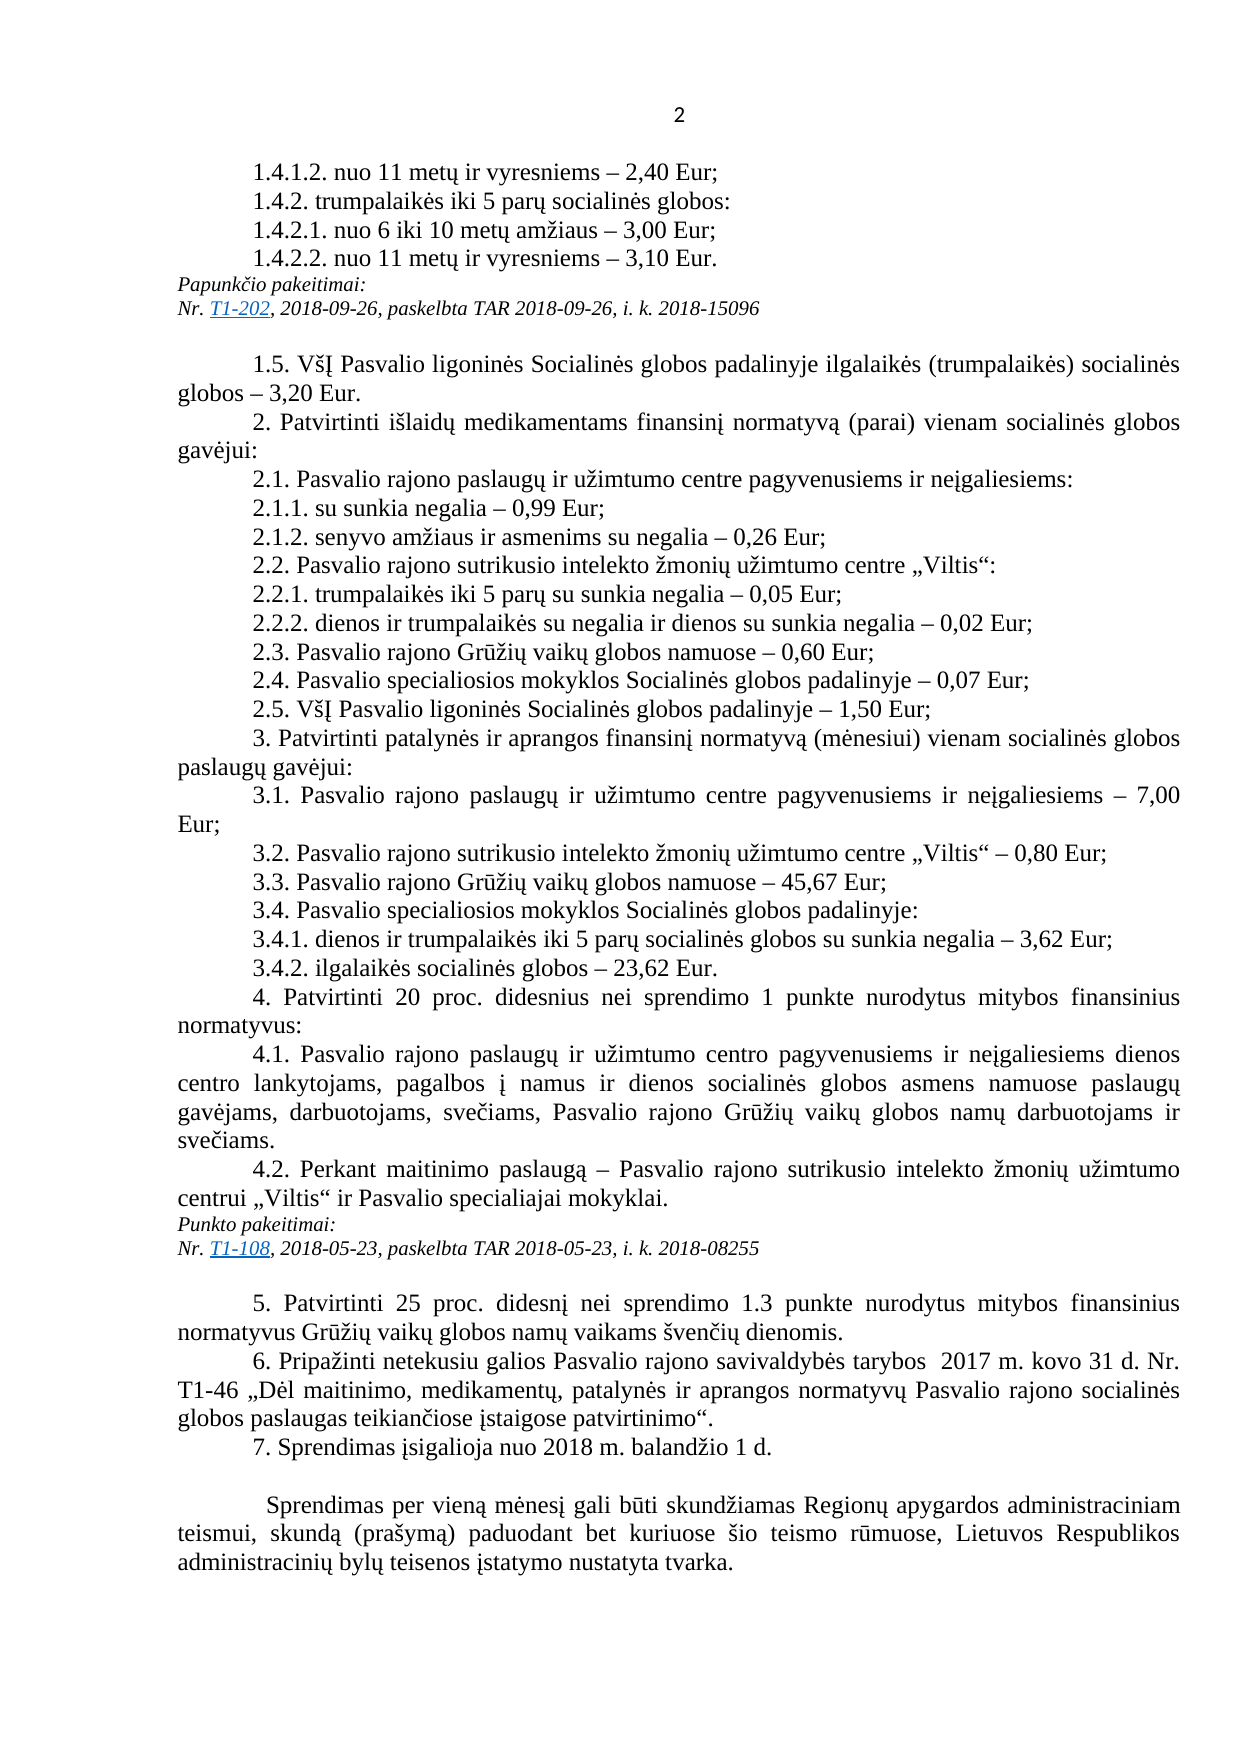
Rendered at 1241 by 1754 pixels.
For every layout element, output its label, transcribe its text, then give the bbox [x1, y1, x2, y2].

text 3.3. Pasvalio rajono Grūžių vaikų globos namuose – 45,67 Eur; [177, 867, 1181, 895]
text 7. Sprendimas įsigalioja nuo 2018 m. balandžio 1 d. [177, 1432, 1181, 1461]
text 1.4.1.2. nuo 11 metų ir vyresniems – 2,40 Eur; [177, 157, 1181, 186]
text 1.4.2.1. nuo 6 iki 10 metų amžiaus – 3,00 Eur; [177, 215, 1181, 243]
text 2.1.1. su sunkia negalia – 0,99 Eur; [177, 493, 1181, 522]
text 3.4.1. dienos ir trumpalaikės iki 5 parų socialinės globos su sunkia negalia – 3,62 Eur; [177, 924, 1181, 953]
text 1.5. VšĮ Pasvalio ligoninės Socialinės globos padalinyje ilgalaikės (trumpalaikės) socialinės globos – 3,20 Eur. [177, 349, 1181, 407]
text 4. Patvirtinti 20 proc. didesnius nei sprendimo 1 punkte nurodytus mitybos finansinius normatyvus: [177, 982, 1181, 1039]
text Papunkčio pakeitimai: [177, 272, 1181, 296]
text 3.1. Pasvalio rajono paslaugų ir užimtumo centre pagyvenusiems ir neįgaliesiems – 7,00 Eur; [177, 780, 1181, 838]
text Sprendimas per vieną mėnesį gali būti skundžiamas Regionų apygardos administraciniam teismui, skundą (prašymą) paduodant bet kuriuose šio teismo rūmuose, Lietuvos Respublikos administracinių bylų teisenos įstatymo nustatyta tvarka. [177, 1490, 1181, 1576]
text Punkto pakeitimai: [177, 1212, 1181, 1236]
text 2.2. Pasvalio rajono sutrikusio intelekto žmonių užimtumo centre „Viltis“: [177, 550, 1181, 579]
text 6. Pripažinti netekusiu galios Pasvalio rajono savivaldybės tarybos 2017 m. kovo 31 d. Nr. T1-46 „Dėl maitinimo, medikamentų, patalynės ir aprangos normatyvų Pasvalio rajono socialinės globos paslaugas teikiančiose įstaigose patvirtinimo“. [177, 1346, 1181, 1432]
text 3.2. Pasvalio rajono sutrikusio intelekto žmonių užimtumo centre „Viltis“ – 0,80 Eur; [177, 838, 1181, 867]
text 3.4. Pasvalio specialiosios mokyklos Socialinės globos padalinyje: [177, 895, 1181, 924]
text 4.1. Pasvalio rajono paslaugų ir užimtumo centro pagyvenusiems ir neįgaliesiems dienos centro lankytojams, pagalbos į namus ir dienos socialinės globos asmens namuose paslaugų gavėjams, darbuotojams, svečiams, Pasvalio rajono Grūžių vaikų globos namų darbuotojams ir svečiams. [177, 1039, 1181, 1154]
text 2.3. Pasvalio rajono Grūžių vaikų globos namuose – 0,60 Eur; [177, 637, 1181, 665]
text 3. Patvirtinti patalynės ir aprangos finansinį normatyvą (mėnesiui) vienam socialinės globos paslaugų gavėjui: [177, 723, 1181, 780]
text 1.4.2. trumpalaikės iki 5 parų socialinės globos: [177, 186, 1181, 215]
text 2.2.1. trumpalaikės iki 5 parų su sunkia negalia – 0,05 Eur; [177, 579, 1181, 608]
text 2.4. Pasvalio specialiosios mokyklos Socialinės globos padalinyje – 0,07 Eur; [177, 665, 1181, 694]
text 2.1.2. senyvo amžiaus ir asmenims su negalia – 0,26 Eur; [177, 522, 1181, 550]
text 5. Patvirtinti 25 proc. didesnį nei sprendimo 1.3 punkte nurodytus mitybos finansinius normatyvus Grūžių vaikų globos namų vaikams švenčių dienomis. [177, 1288, 1181, 1346]
text 2.2.2. dienos ir trumpalaikės su negalia ir dienos su sunkia negalia – 0,02 Eur; [177, 608, 1181, 637]
text 2.5. VšĮ Pasvalio ligoninės Socialinės globos padalinyje – 1,50 Eur; [177, 694, 1181, 723]
text Nr. T1-108, 2018-05-23, paskelbta TAR 2018-05-23, i. k. 2018-08255 [177, 1236, 1181, 1260]
text 2.1. Pasvalio rajono paslaugų ir užimtumo centre pagyvenusiems ir neįgaliesiems: [177, 464, 1181, 493]
text 4.2. Perkant maitinimo paslaugą – Pasvalio rajono sutrikusio intelekto žmonių užimtumo centrui „Viltis“ ir Pasvalio specialiajai mokyklai. [177, 1154, 1181, 1212]
text 1.4.2.2. nuo 11 metų ir vyresniems – 3,10 Eur. [177, 243, 1181, 272]
text 2. Patvirtinti išlaidų medikamentams finansinį normatyvą (parai) vienam socialinės globos gavėjui: [177, 407, 1181, 464]
text 3.4.2. ilgalaikės socialinės globos – 23,62 Eur. [177, 953, 1181, 982]
text Nr. T1-202, 2018-09-26, paskelbta TAR 2018-09-26, i. k. 2018-15096 [177, 296, 1181, 320]
